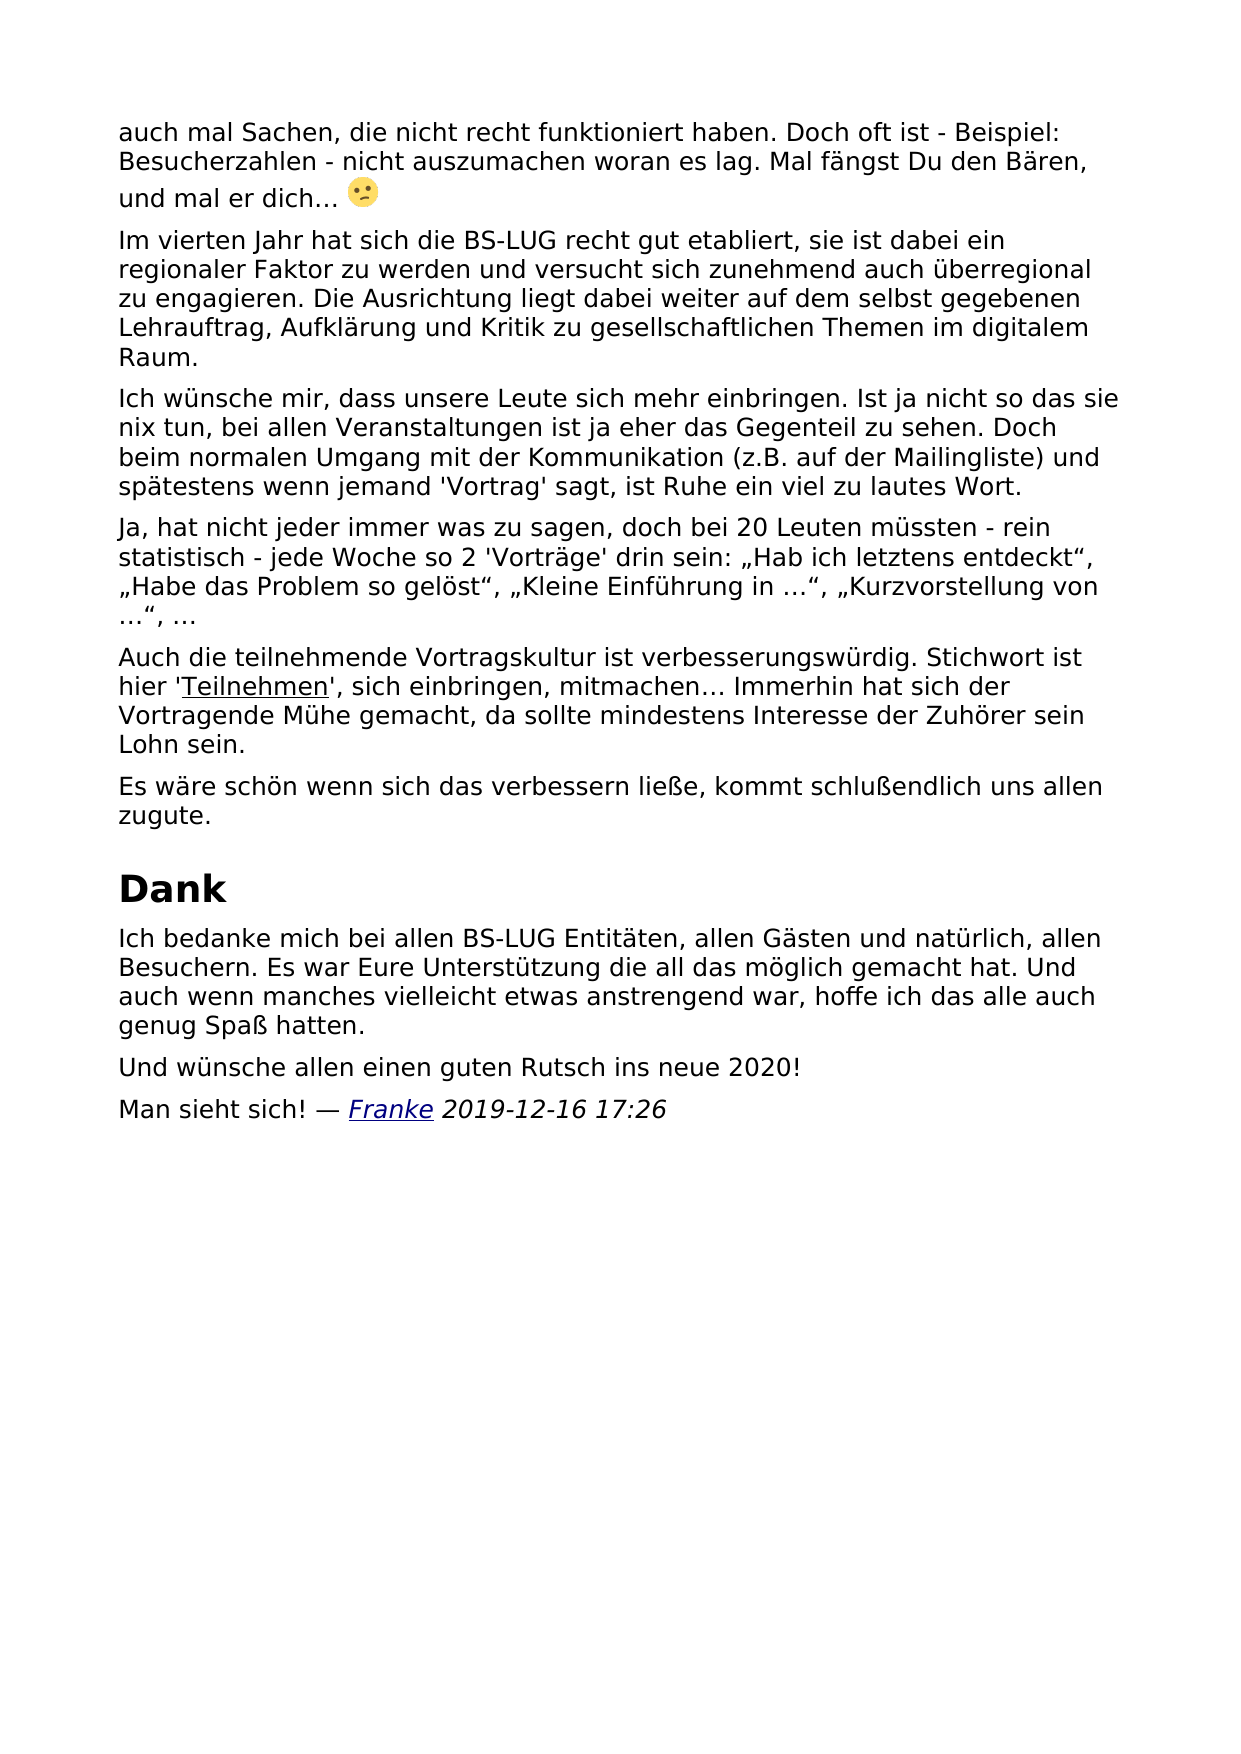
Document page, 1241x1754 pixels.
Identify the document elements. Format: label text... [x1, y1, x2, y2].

text Im vierten Jahr hat sich die BS-LUG recht gut etabliert, sie ist dabei ein regionaler Faktor zu werden und versucht sich zunehmend auch überregional zu engagieren. Die Ausrichtung liegt dabei weiter auf dem selbst gegebenen Lehrauftrag, Aufklärung und Kritik zu gesellschaftlichen Themen im digitalem Raum. [118, 226, 1122, 372]
text Und wünsche allen einen guten Rutsch ins neue 2020! [118, 1053, 1122, 1082]
subtitle Dank [118, 868, 1122, 911]
text auch mal Sachen, die nicht recht funktioniert haben. Doch oft ist - Beispiel: Besucherzahlen - nicht auszumachen woran es lag. Mal fängst Du den Bären, und mal er dich… [118, 118, 1122, 214]
picture [347, 176, 379, 208]
text Man sieht sich! — Franke 2019-12-16 17:26 [118, 1095, 1122, 1124]
text Ich bedanke mich bei allen BS-LUG Entitäten, allen Gästen und natürlich, allen Besuchern. Es war Eure Unterstützung die all das möglich gemacht hat. Und auch wenn manches vielleicht etwas anstrengend war, hoffe ich das alle auch genug Spaß hatten. [118, 924, 1122, 1041]
text Ja, hat nicht jeder immer was zu sagen, doch bei 20 Leuten müssten - rein statistisch - jede Woche so 2 'Vorträge' drin sein: „Hab ich letztens entdeckt“, „Habe das Problem so gelöst“, „Kleine Einführung in …“, „Kurzvorstellung von …“, … [118, 514, 1122, 630]
text Es wäre schön wenn sich das verbessern ließe, kommt schlußendlich uns allen zugute. [118, 772, 1122, 830]
text Ich wünsche mir, dass unsere Leute sich mehr einbringen. Ist ja nicht so das sie nix tun, bei allen Veranstaltungen ist ja eher das Gegenteil zu sehen. Doch beim normalen Umgang mit der Kommunikation (z.B. auf der Mailingliste) und spätestens wenn jemand 'Vortrag' sagt, ist Ruhe ein viel zu lautes Wort. [118, 384, 1122, 501]
text Auch die teilnehmende Vortragskultur ist verbesserungswürdig. Stichwort ist hier 'Teilnehmen', sich einbringen, mitmachen… Immerhin hat sich der Vortragende Mühe gemacht, da sollte mindestens Interesse der Zuhörer sein Lohn sein. [118, 643, 1122, 759]
